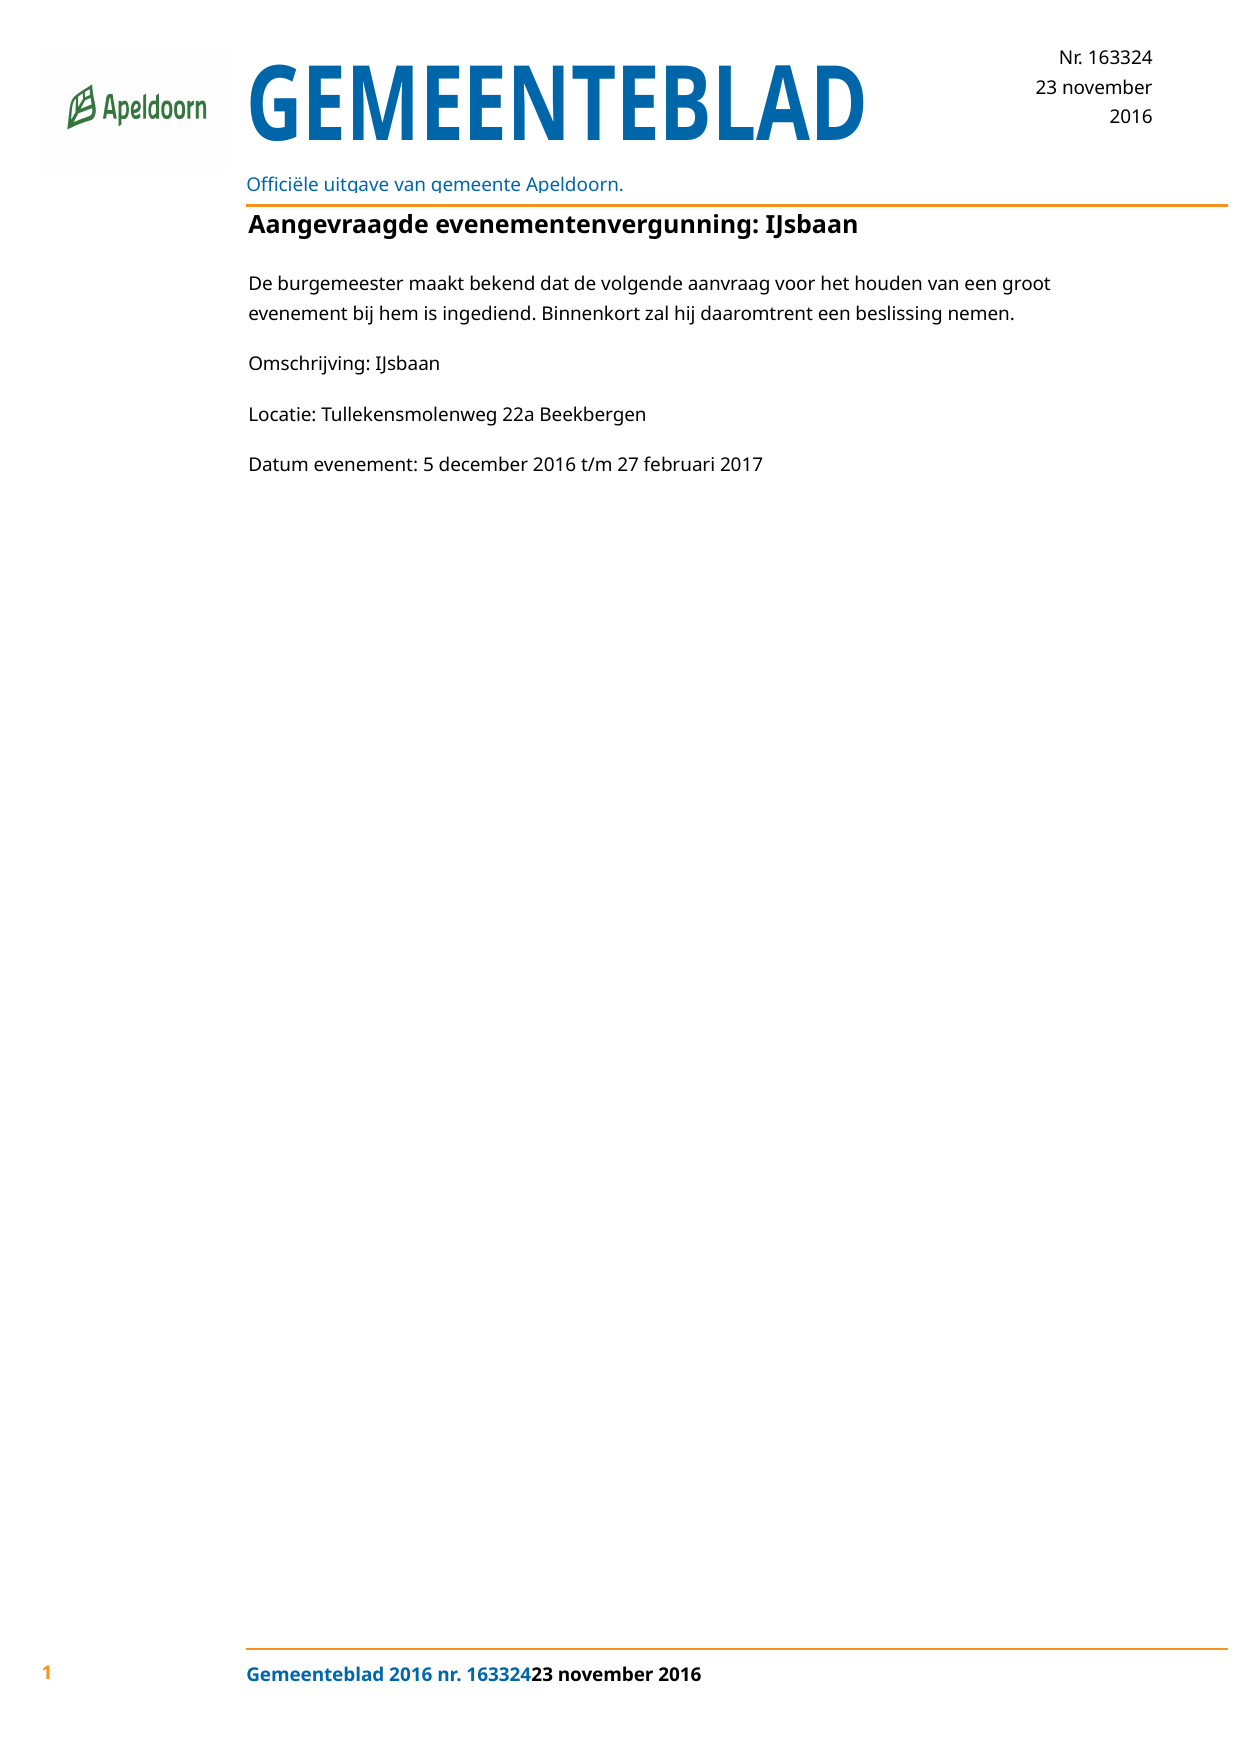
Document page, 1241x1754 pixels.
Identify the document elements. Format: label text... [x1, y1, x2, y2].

text Locatie: Tullekensmolenweg 22a Beekbergen [248, 401, 1152, 426]
text De burgemeester maakt bekend dat de volgende aanvraag voor het houden van een groot evenement bij hem is ingediend. Binnenkort zal hij daaromtrent een beslissing nemen. [248, 270, 1152, 326]
text Omschrijving: IJsbaan [248, 350, 1152, 376]
picture [41, 47, 231, 172]
text Datum evenement: 5 december 2016 t/m 27 februari 2017 [248, 451, 1152, 477]
text Aangevraagde evenementenvergunning: IJsbaan [248, 207, 1152, 241]
